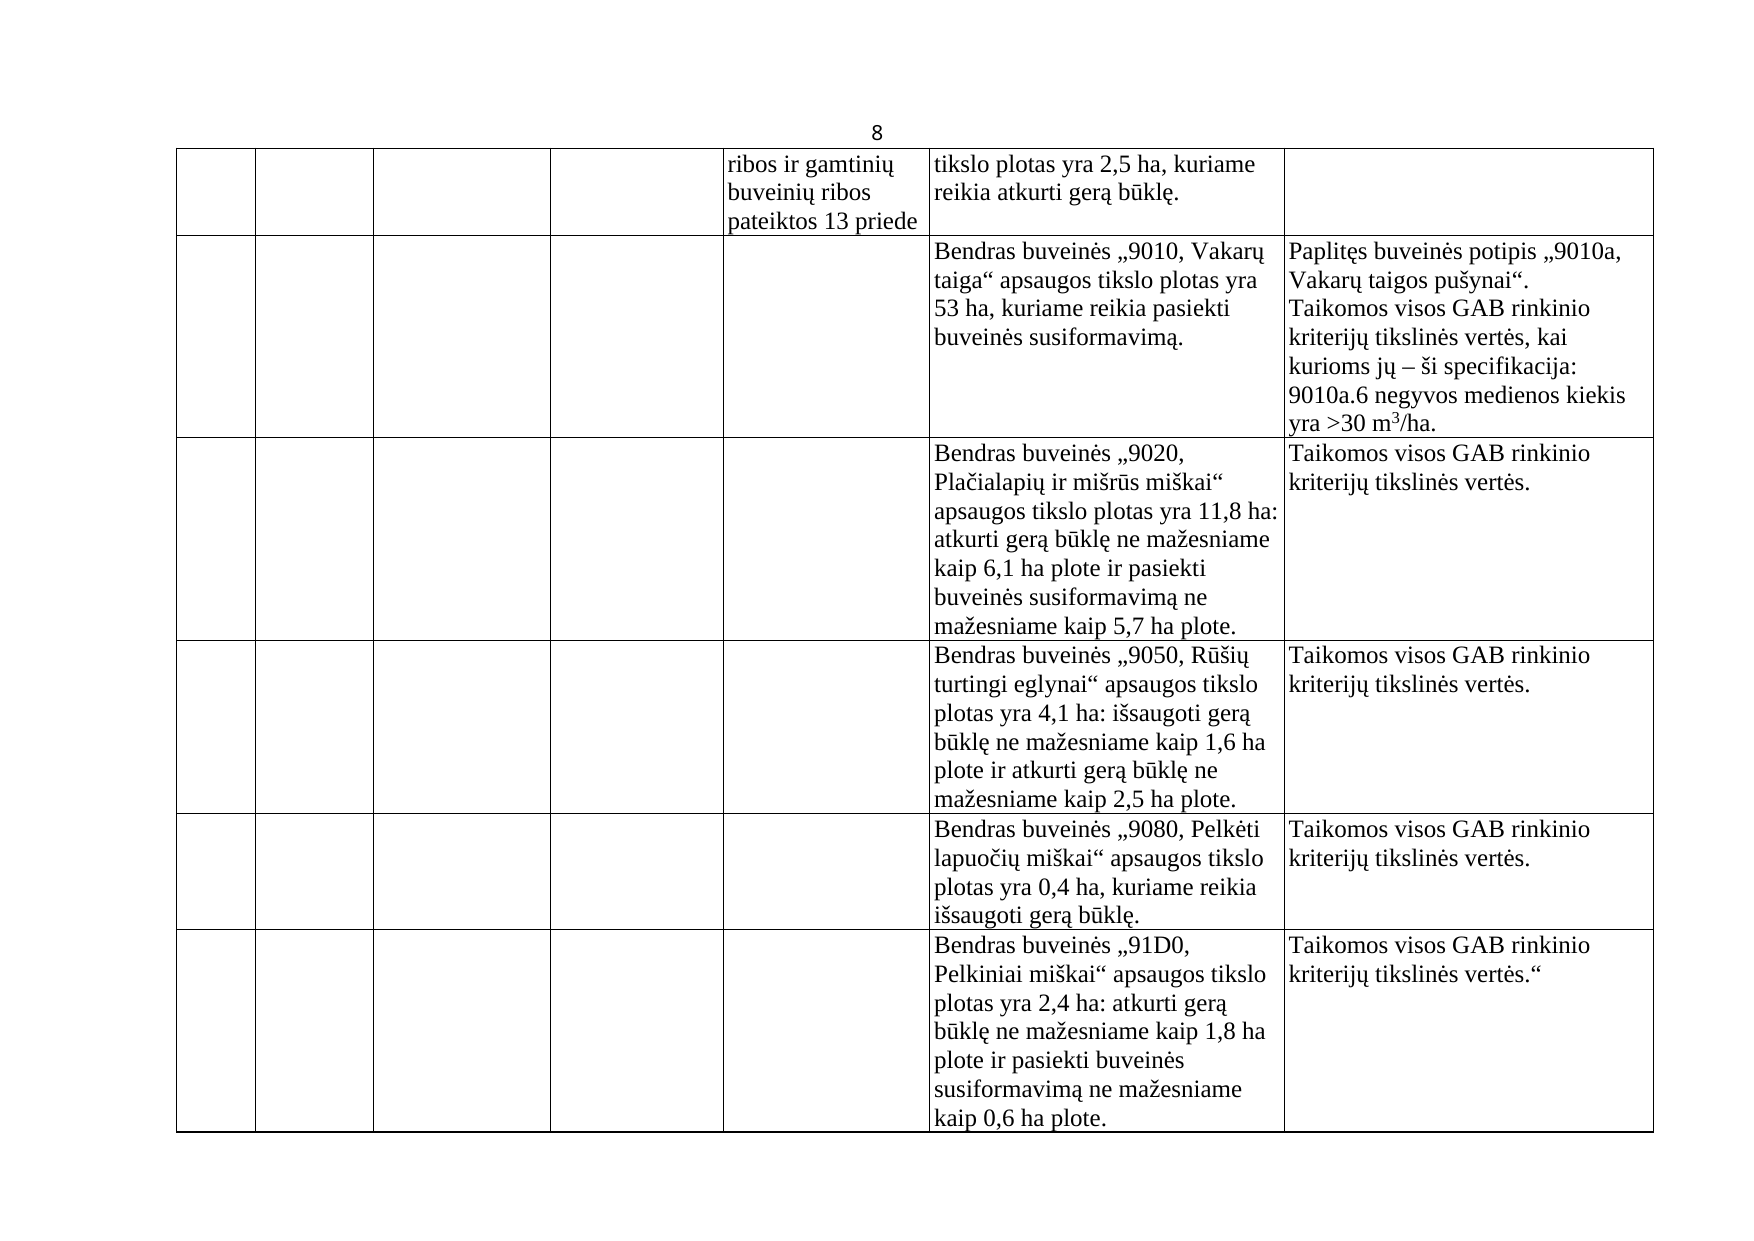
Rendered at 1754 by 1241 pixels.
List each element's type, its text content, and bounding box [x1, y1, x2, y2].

table_cell Paplitęs buveinės potipis „9010a, Vakarų taigos pušynai“. Taikomos visos GAB rinkinio kriterijų tikslinės vertės, kai kurioms jų – ši specifikacija: 9010a.6 negyvos medienos kiekis yra >30 m3/ha. [1285, 236, 1653, 437]
table_cell Taikomos visos GAB rinkinio kriterijų tikslinės vertės. [1285, 814, 1653, 929]
table_cell [374, 641, 550, 813]
table_cell [551, 930, 723, 1131]
table_cell [551, 641, 723, 813]
table_cell [724, 814, 929, 929]
table_header [374, 149, 550, 235]
table_cell [256, 438, 373, 639]
table_cell [256, 814, 373, 929]
table_cell [374, 438, 550, 639]
table_cell Bendras buveinės „91D0, Pelkiniai miškai“ apsaugos tikslo plotas yra 2,4 ha: atkurti gerą būklę ne mažesniame kaip 1,8 ha plote ir pasiekti buveinės susiformavimą ne mažesniame kaip 0,6 ha plote. [930, 930, 1284, 1131]
table_cell [177, 930, 255, 1131]
table_cell Taikomos visos GAB rinkinio kriterijų tikslinės vertės. [1285, 438, 1653, 639]
table_cell [724, 930, 929, 1131]
table_cell [256, 641, 373, 813]
table_header [177, 149, 255, 235]
table_cell [724, 438, 929, 639]
table_cell [256, 236, 373, 437]
table_cell [177, 438, 255, 639]
table_cell [374, 930, 550, 1131]
table_cell Taikomos visos GAB rinkinio kriterijų tikslinės vertės.“ [1285, 930, 1653, 1131]
table_header [256, 149, 373, 235]
table_cell [177, 641, 255, 813]
table_header tikslo plotas yra 2,5 ha, kuriame reikia atkurti gerą būklę. [930, 149, 1284, 235]
table_cell [724, 641, 929, 813]
table_cell Taikomos visos GAB rinkinio kriterijų tikslinės vertės. [1285, 641, 1653, 813]
table_header [551, 149, 723, 235]
table_header ribos ir gamtinių buveinių ribos pateiktos 13 priede [724, 149, 929, 235]
table_cell [551, 814, 723, 929]
table_header [1285, 149, 1653, 235]
table_cell [177, 814, 255, 929]
table_cell [374, 814, 550, 929]
table_cell Bendras buveinės „9020, Plačialapių ir mišrūs miškai“ apsaugos tikslo plotas yra 11,8 ha: atkurti gerą būklę ne mažesniame kaip 6,1 ha plote ir pasiekti buveinės susiformavimą ne mažesniame kaip 5,7 ha plote. [930, 438, 1284, 639]
table_cell Bendras buveinės „9080, Pelkėti lapuočių miškai“ apsaugos tikslo plotas yra 0,4 ha, kuriame reikia išsaugoti gerą būklę. [930, 814, 1284, 929]
table_cell [551, 438, 723, 639]
table_cell [374, 236, 550, 437]
table_cell [256, 930, 373, 1131]
table_cell [551, 236, 723, 437]
table_cell Bendras buveinės „9010, Vakarų taiga“ apsaugos tikslo plotas yra 53 ha, kuriame reikia pasiekti buveinės susiformavimą. [930, 236, 1284, 437]
table_cell [724, 236, 929, 437]
table_cell Bendras buveinės „9050, Rūšių turtingi eglynai“ apsaugos tikslo plotas yra 4,1 ha: išsaugoti gerą būklę ne mažesniame kaip 1,6 ha plote ir atkurti gerą būklę ne mažesniame kaip 2,5 ha plote. [930, 641, 1284, 813]
table_cell [177, 236, 255, 437]
